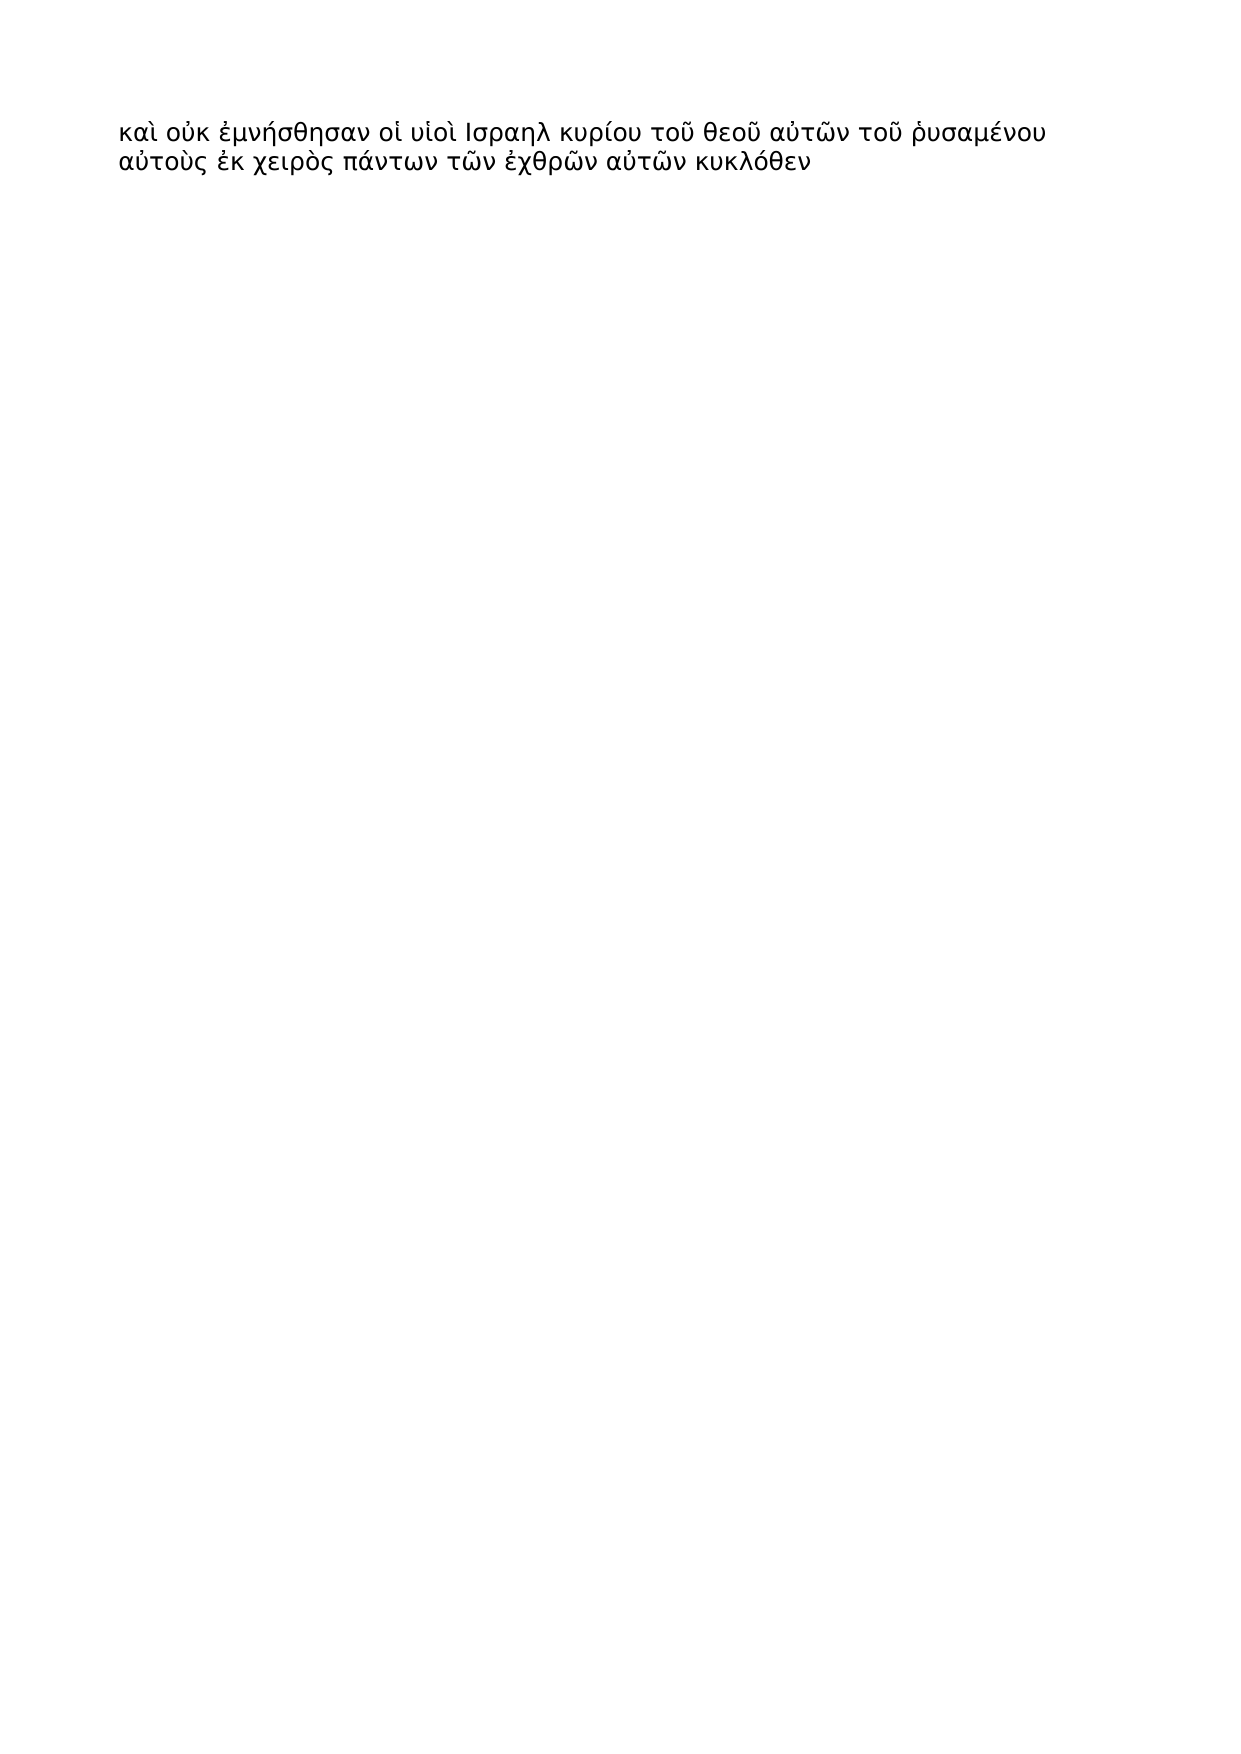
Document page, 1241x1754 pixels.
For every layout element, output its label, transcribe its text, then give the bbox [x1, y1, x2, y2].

text καὶ οὐκ ἐμνήσθησαν οἱ υἱοὶ Ισραηλ κυρίου τοῦ θεοῦ αὐτῶν τοῦ ῥυσαμένου αὐτοὺς ἐκ χειρὸς πάντων τῶν ἐχθρῶν αὐτῶν κυκλόθεν [118, 118, 1122, 176]
